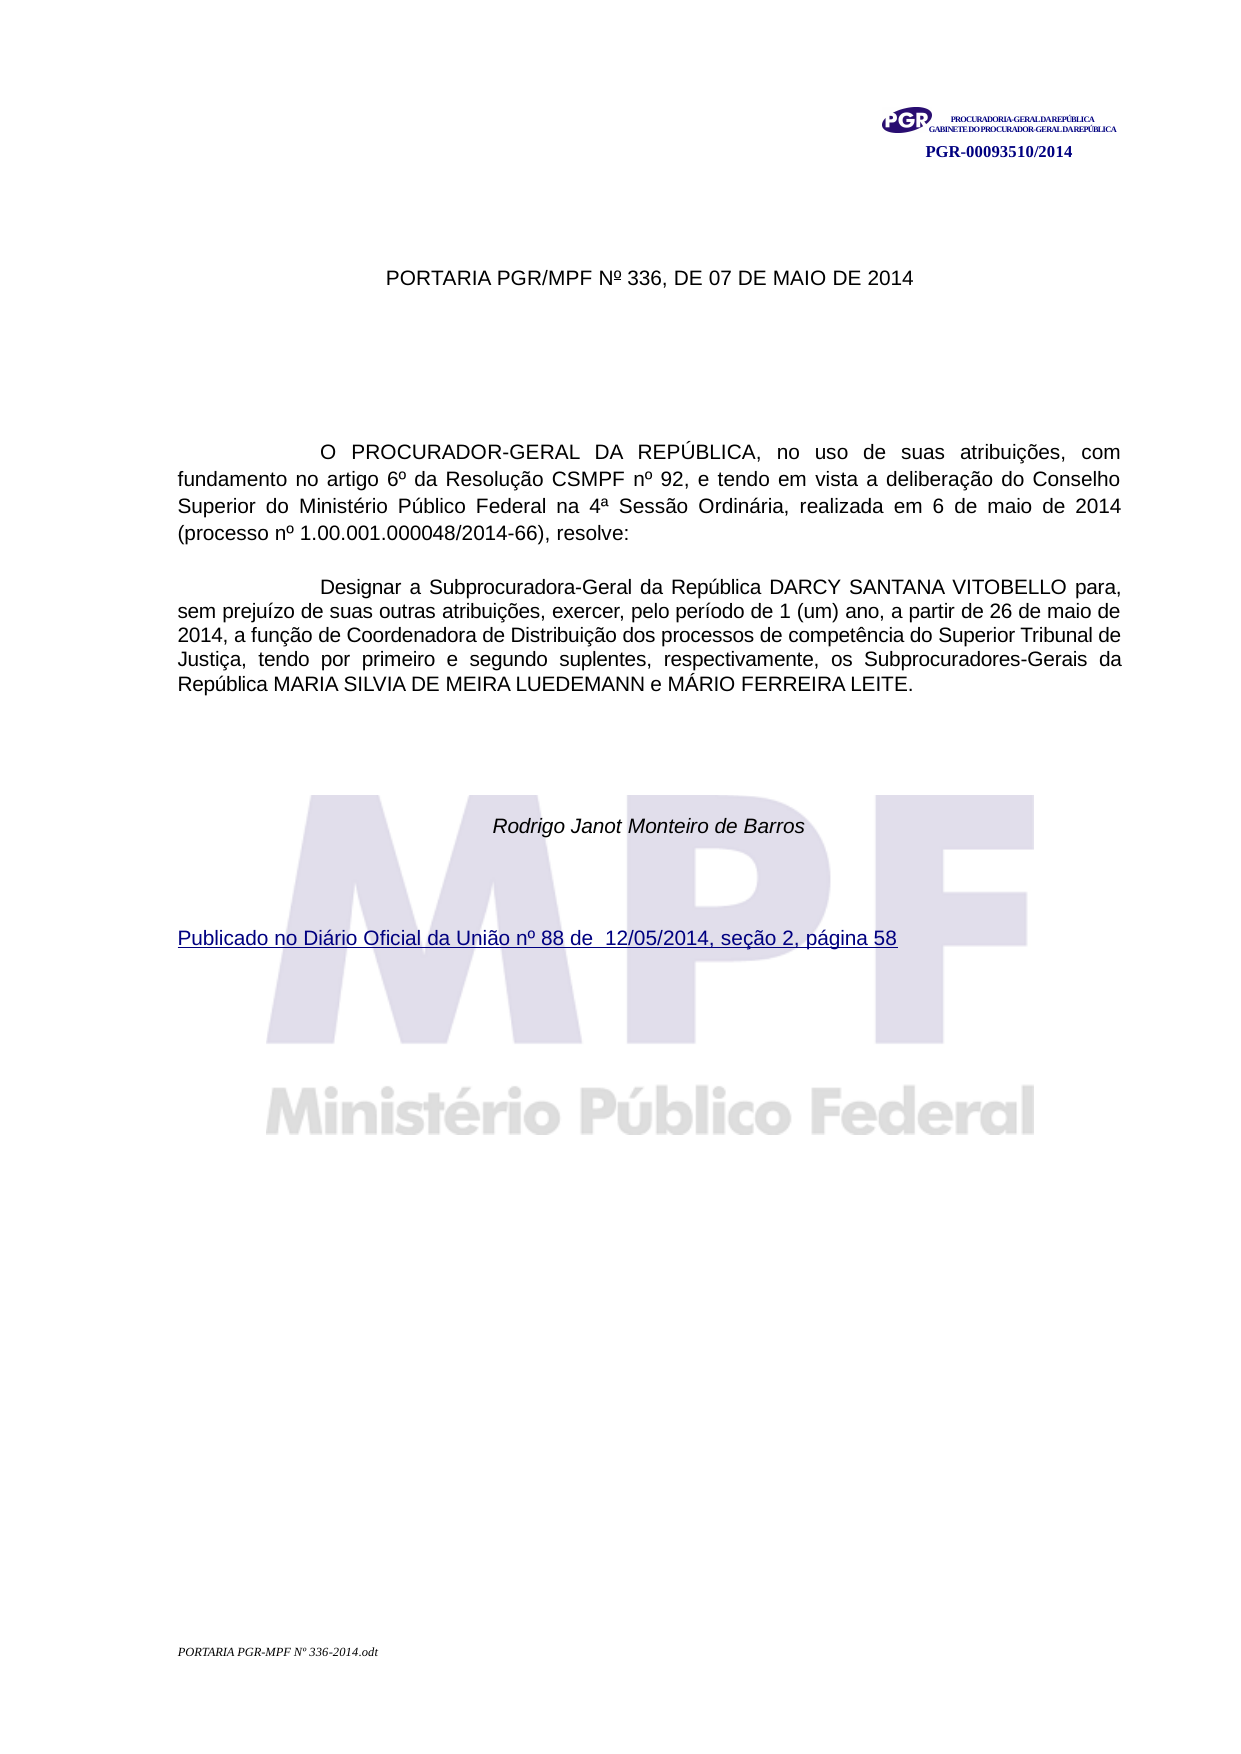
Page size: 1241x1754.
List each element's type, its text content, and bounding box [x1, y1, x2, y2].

text Publicado no Diário Oficial da União nº 88 de 12/05/2014, seção 2, página 58 [177, 926, 1122, 950]
picture [266, 795, 1034, 813]
picture [266, 950, 1034, 1136]
text PORTARIA PGR-MPF Nº 336-2014.odt [178, 1635, 1121, 1662]
text PGR-00093510/2014 [886, 138, 1112, 163]
text [886, 163, 1112, 168]
picture [882, 107, 932, 133]
text Designar a Subprocuradora-Geral da República DARCY SANTANA VITOBELLO para, sem prejuízo de suas outras atribuições, exercer, pelo período de 1 (um) ano, a partir de 26 de maio de 2014, a função de Coordenadora de Distribuição dos processos de competência do Superior Tribunal de Justiça, tendo por primeiro e segundo suplentes, respectivamente, os Subprocuradores-Gerais da República MARIA SILVIA DE MEIRA LUEDEMANN e MÁRIO FERREIRA LEITE. [177, 575, 1122, 696]
text PORTARIA PGR/MPF Nº 336, DE 07 DE MAIO DE 2014 [177, 266, 1122, 290]
text Rodrigo Janot Monteiro de Barros [177, 813, 1122, 838]
text O PROCURADOR-GERAL DA REPÚBLICA, no uso de suas atribuições, com fundamento no artigo 6º da Resolução CSMPF nº 92, e tendo em vista a deliberação do Conselho Superior do Ministério Público Federal na 4ª Sessão Ordinária, realizada em 6 de maio de 2014 (processo nº 1.00.001.000048/2014-66), resolve: [177, 437, 1122, 546]
picture [266, 838, 1034, 926]
